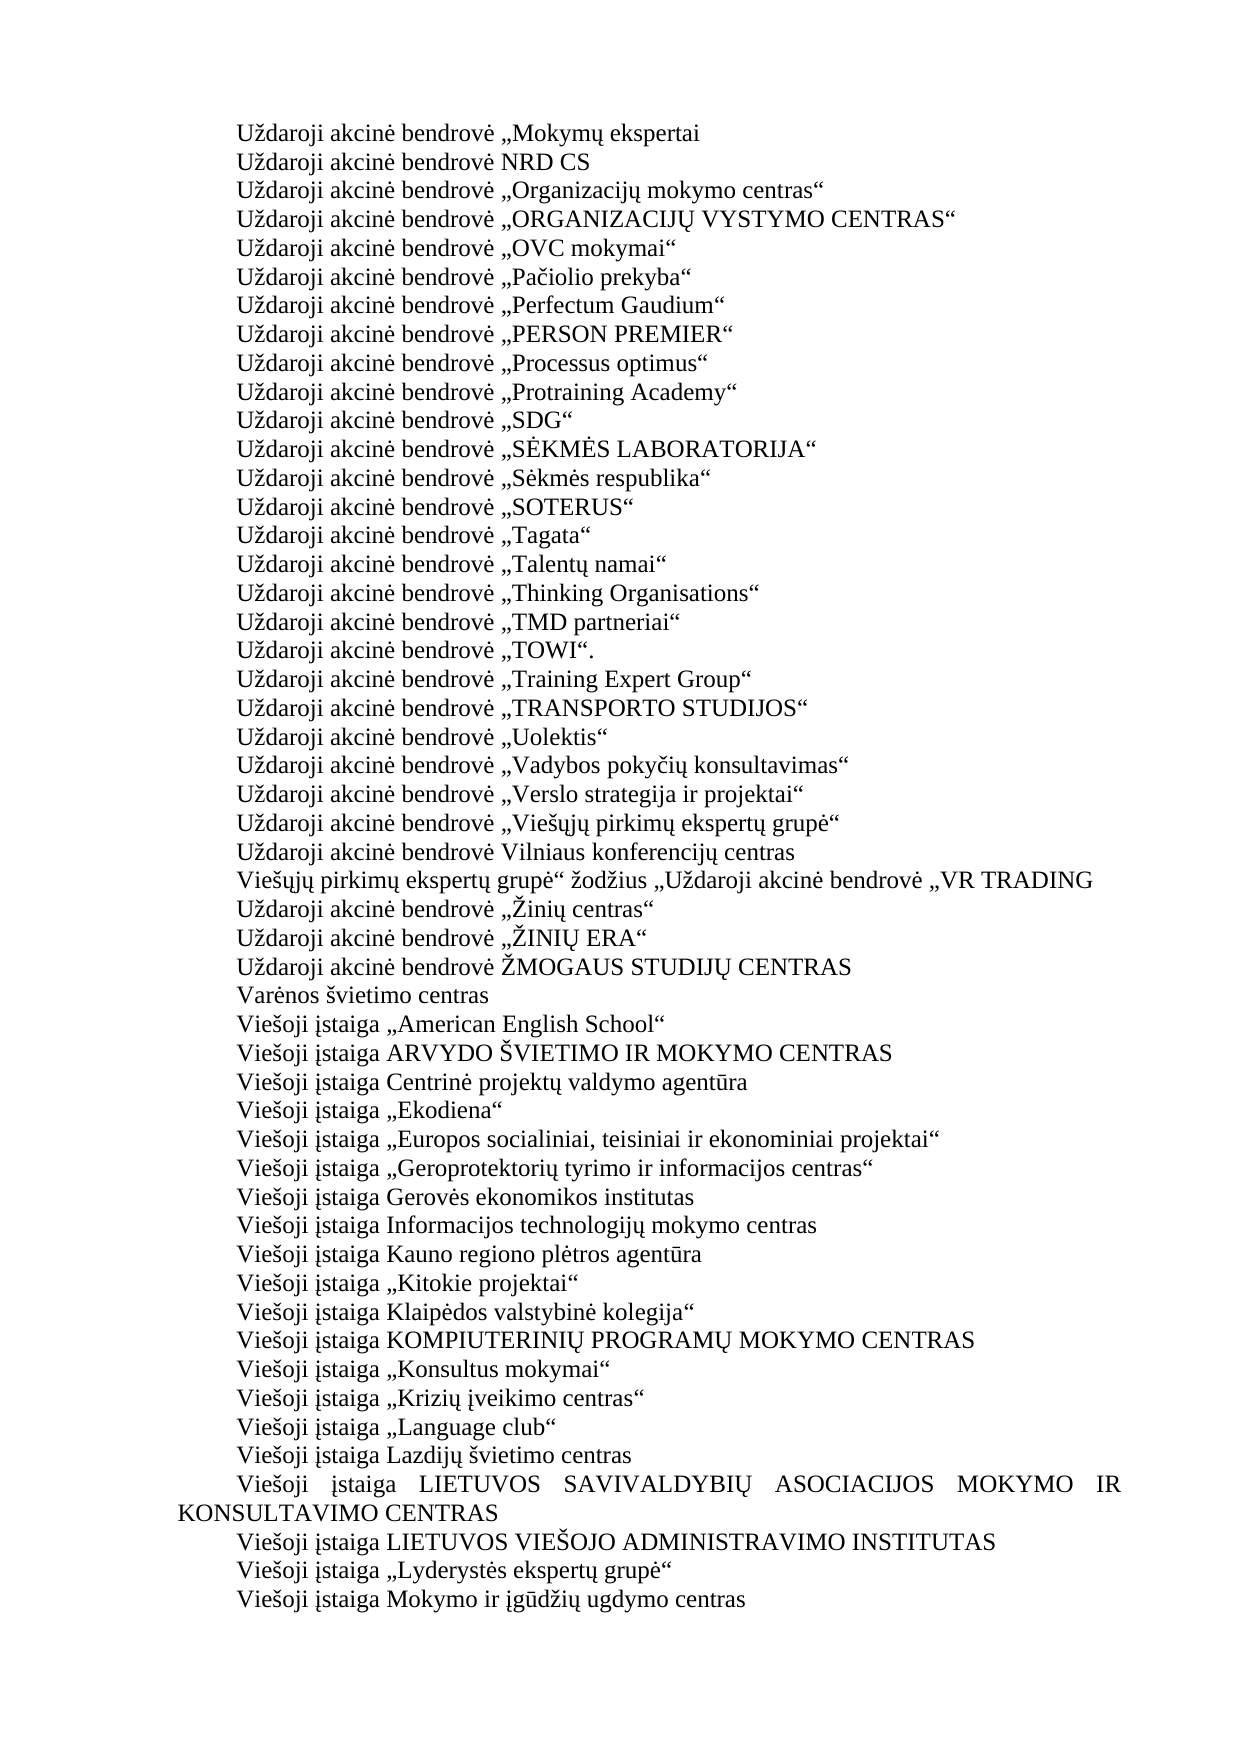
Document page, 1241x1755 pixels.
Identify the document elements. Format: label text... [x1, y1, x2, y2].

text Viešoji įstaiga Informacijos technologijų mokymo centras [177, 1211, 1122, 1239]
text Uždaroji akcinė bendrovė „PERSON PREMIER“ [177, 319, 1122, 348]
text Uždaroji akcinė bendrovė „SDG“ [177, 406, 1122, 434]
text Uždaroji akcinė bendrovė „TRANSPORTO STUDIJOS“ [177, 693, 1122, 722]
text Viešoji įstaiga KOMPIUTERINIŲ PROGRAMŲ MOKYMO CENTRAS [177, 1326, 1122, 1354]
text Varėnos švietimo centras [177, 981, 1122, 1009]
text Viešoji įstaiga „Language club“ [177, 1412, 1122, 1441]
text Viešoji įstaiga LIETUVOS SAVIVALDYBIŲ ASOCIACIJOS MOKYMO IR KONSULTAVIMO CENTRAS [177, 1469, 1122, 1527]
text Uždaroji akcinė bendrovė „Žinių centras“ [177, 894, 1122, 923]
text Viešoji įstaiga Lazdijų švietimo centras [177, 1441, 1122, 1469]
text Viešoji įstaiga „Geroprotektorių tyrimo ir informacijos centras“ [177, 1153, 1122, 1182]
text Viešoji įstaiga „Krizių įveikimo centras“ [177, 1383, 1122, 1412]
text Uždaroji akcinė bendrovė „Thinking Organisations“ [177, 578, 1122, 607]
text Viešoji įstaiga „Ekodiena“ [177, 1096, 1122, 1124]
text Uždaroji akcinė bendrovė „Protraining Academy“ [177, 377, 1122, 406]
text Uždaroji akcinė bendrovė NRD CS [177, 147, 1122, 176]
text Uždaroji akcinė bendrovė „Verslo strategija ir projektai“ [177, 779, 1122, 808]
text Viešųjų pirkimų ekspertų grupė“ žodžius „Uždaroji akcinė bendrovė „VR TRADING [177, 866, 1122, 894]
text Uždaroji akcinė bendrovė „Perfectum Gaudium“ [177, 291, 1122, 319]
text Viešoji įstaiga LIETUVOS VIEŠOJO ADMINISTRAVIMO INSTITUTAS [177, 1527, 1122, 1556]
text Viešoji įstaiga Kauno regiono plėtros agentūra [177, 1239, 1122, 1268]
text Uždaroji akcinė bendrovė „Vadybos pokyčių konsultavimas“ [177, 751, 1122, 779]
text Uždaroji akcinė bendrovė „Uolektis“ [177, 722, 1122, 751]
text Viešoji įstaiga „American English School“ [177, 1009, 1122, 1038]
text Viešoji įstaiga „Lyderystės ekspertų grupė“ [177, 1556, 1122, 1584]
text Uždaroji akcinė bendrovė „SĖKMĖS LABORATORIJA“ [177, 434, 1122, 463]
text Viešoji įstaiga Klaipėdos valstybinė kolegija“ [177, 1297, 1122, 1326]
text Uždaroji akcinė bendrovė „ORGANIZACIJŲ VYSTYMO CENTRAS“ [177, 204, 1122, 233]
text Viešoji įstaiga Gerovės ekonomikos institutas [177, 1182, 1122, 1211]
text Viešoji įstaiga „Europos socialiniai, teisiniai ir ekonominiai projektai“ [177, 1124, 1122, 1153]
text Uždaroji akcinė bendrovė „Training Expert Group“ [177, 664, 1122, 693]
text Uždaroji akcinė bendrovė „OVC mokymai“ [177, 233, 1122, 262]
text Uždaroji akcinė bendrovė „SOTERUS“ [177, 492, 1122, 521]
text Uždaroji akcinė bendrovė „Talentų namai“ [177, 549, 1122, 578]
text Uždaroji akcinė bendrovė „Processus optimus“ [177, 348, 1122, 377]
text Uždaroji akcinė bendrovė „Sėkmės respublika“ [177, 463, 1122, 492]
text Uždaroji akcinė bendrovė „ŽINIŲ ERA“ [177, 923, 1122, 952]
text Viešoji įstaiga „Konsultus mokymai“ [177, 1354, 1122, 1383]
text Uždaroji akcinė bendrovė „TMD partneriai“ [177, 607, 1122, 636]
text Uždaroji akcinė bendrovė „Pačiolio prekyba“ [177, 262, 1122, 291]
text Uždaroji akcinė bendrovė ŽMOGAUS STUDIJŲ CENTRAS [177, 952, 1122, 981]
text Viešoji įstaiga Centrinė projektų valdymo agentūra [177, 1067, 1122, 1096]
text Viešoji įstaiga ARVYDO ŠVIETIMO IR MOKYMO CENTRAS [177, 1038, 1122, 1067]
text Uždaroji akcinė bendrovė „TOWI“. [177, 636, 1122, 664]
text Uždaroji akcinė bendrovė „Viešųjų pirkimų ekspertų grupė“ [177, 808, 1122, 837]
text Uždaroji akcinė bendrovė „Mokymų ekspertai [177, 118, 1122, 147]
text Uždaroji akcinė bendrovė „Organizacijų mokymo centras“ [177, 176, 1122, 204]
text Uždaroji akcinė bendrovė Vilniaus konferencijų centras [177, 837, 1122, 866]
text Viešoji įstaiga Mokymo ir įgūdžių ugdymo centras [177, 1584, 1122, 1613]
text Uždaroji akcinė bendrovė „Tagata“ [177, 521, 1122, 549]
text Viešoji įstaiga „Kitokie projektai“ [177, 1268, 1122, 1297]
